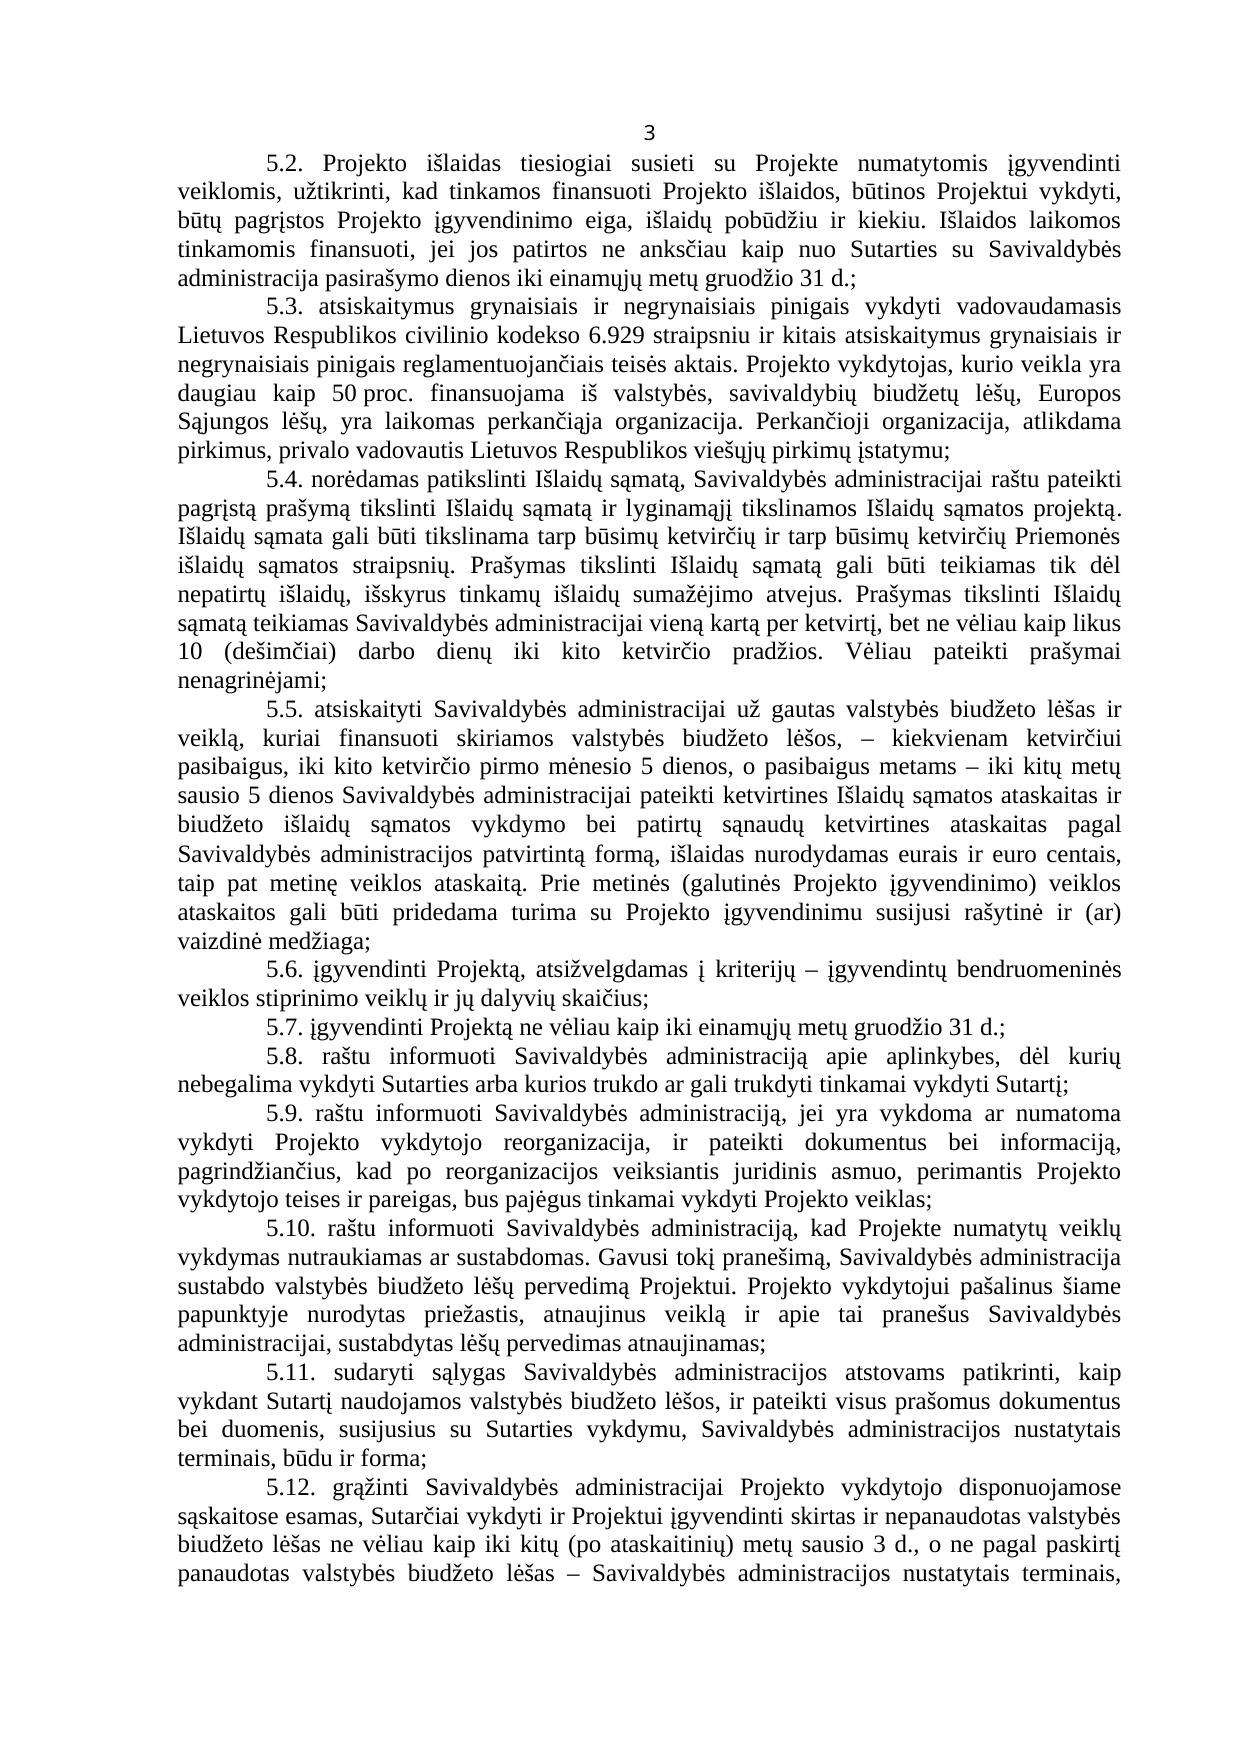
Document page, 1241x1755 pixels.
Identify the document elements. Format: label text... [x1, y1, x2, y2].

text 5.5. atsiskaityti Savivaldybės administracijai už gautas valstybės biudžeto lėšas ir veiklą, kuriai finansuoti skiriamos valstybės biudžeto lėšos, – kiekvienam ketvirčiui pasibaigus, iki kito ketvirčio pirmo mėnesio 5 dienos, o pasibaigus metams – iki kitų metų sausio 5 dienos Savivaldybės administracijai pateikti ketvirtines Išlaidų sąmatos ataskaitas ir biudžeto išlaidų sąmatos vykdymo bei patirtų sąnaudų ketvirtines ataskaitas pagal Savivaldybės administracijos patvirtintą formą, išlaidas nurodydamas eurais ir euro centais, taip pat metinę veiklos ataskaitą. Prie metinės (galutinės Projekto įgyvendinimo) veiklos ataskaitos gali būti pridedama turima su Projekto įgyvendinimu susijusi rašytinė ir (ar) vaizdinė medžiaga; [177, 694, 1122, 954]
text 5.11. sudaryti sąlygas Savivaldybės administracijos atstovams patikrinti, kaip vykdant Sutartį naudojamos valstybės biudžeto lėšos, ir pateikti visus prašomus dokumentus bei duomenis, susijusius su Sutarties vykdymu, Savivaldybės administracijos nustatytais terminais, būdu ir forma; [177, 1357, 1122, 1472]
text 5.4. norėdamas patikslinti Išlaidų sąmatą, Savivaldybės administracijai raštu pateikti pagrįstą prašymą tikslinti Išlaidų sąmatą ir lyginamąjį tikslinamos Išlaidų sąmatos projektą. Išlaidų sąmata gali būti tikslinama tarp būsimų ketvirčių ir tarp būsimų ketvirčių Priemonės išlaidų sąmatos straipsnių. Prašymas tikslinti Išlaidų sąmatą gali būti teikiamas tik dėl nepatirtų išlaidų, išskyrus tinkamų išlaidų sumažėjimo atvejus. Prašymas tikslinti Išlaidų sąmatą teikiamas Savivaldybės administracijai vieną kartą per ketvirtį, bet ne vėliau kaip likus 10 (dešimčiai) darbo dienų iki kito ketvirčio pradžios. Vėliau pateikti prašymai nenagrinėjami; [177, 464, 1122, 694]
text 5.3. atsiskaitymus grynaisiais ir negrynaisiais pinigais vykdyti vadovaudamasis Lietuvos Respublikos civilinio kodekso 6.929 straipsniu ir kitais atsiskaitymus grynaisiais ir negrynaisiais pinigais reglamentuojančiais teisės aktais. Projekto vykdytojas, kurio veikla yra daugiau kaip 50 proc. finansuojama iš valstybės, savivaldybių biudžetų lėšų, Europos Sąjungos lėšų, yra laikomas perkančiąja organizacija. Perkančioji organizacija, atlikdama pirkimus, privalo vadovautis Lietuvos Respublikos viešųjų pirkimų įstatymu; [177, 291, 1122, 464]
text 5.6. įgyvendinti Projektą, atsižvelgdamas į kriterijų – įgyvendintų bendruomeninės veiklos stiprinimo veiklų ir jų dalyvių skaičius; [177, 954, 1122, 1012]
text 5.10. raštu informuoti Savivaldybės administraciją, kad Projekte numatytų veiklų vykdymas nutraukiamas ar sustabdomas. Gavusi tokį pranešimą, Savivaldybės administracija sustabdo valstybės biudžeto lėšų pervedimą Projektui. Projekto vykdytojui pašalinus šiame papunktyje nurodytas priežastis, atnaujinus veiklą ir apie tai pranešus Savivaldybės administracijai, sustabdytas lėšų pervedimas atnaujinamas; [177, 1213, 1122, 1357]
text 5.9. raštu informuoti Savivaldybės administraciją, jei yra vykdoma ar numatoma vykdyti Projekto vykdytojo reorganizacija, ir pateikti dokumentus bei informaciją, pagrindžiančius, kad po reorganizacijos veiksiantis juridinis asmuo, perimantis Projekto vykdytojo teises ir pareigas, bus pajėgus tinkamai vykdyti Projekto veiklas; [177, 1098, 1122, 1213]
text 5.8. raštu informuoti Savivaldybės administraciją apie aplinkybes, dėl kurių nebegalima vykdyti Sutarties arba kurios trukdo ar gali trukdyti tinkamai vykdyti Sutartį; [177, 1041, 1122, 1098]
text 5.2. Projekto išlaidas tiesiogiai susieti su Projekte numatytomis įgyvendinti veiklomis, užtikrinti, kad tinkamos finansuoti Projekto išlaidos, būtinos Projektui vykdyti, būtų pagrįstos Projekto įgyvendinimo eiga, išlaidų pobūdžiu ir kiekiu. Išlaidos laikomos tinkamomis finansuoti, jei jos patirtos ne anksčiau kaip nuo Sutarties su Savivaldybės administracija pasirašymo dienos iki einamųjų metų gruodžio 31 d.; [177, 148, 1122, 291]
text 5.12. grąžinti Savivaldybės administracijai Projekto vykdytojo disponuojamose sąskaitose esamas, Sutarčiai vykdyti ir Projektui įgyvendinti skirtas ir nepanaudotas valstybės biudžeto lėšas ne vėliau kaip iki kitų (po ataskaitinių) metų sausio 3 d., o ne pagal paskirtį panaudotas valstybės biudžeto lėšas – Savivaldybės administracijos nustatytais terminais, [177, 1472, 1122, 1587]
text 5.7. įgyvendinti Projektą ne vėliau kaip iki einamųjų metų gruodžio 31 d.; [177, 1012, 1122, 1041]
